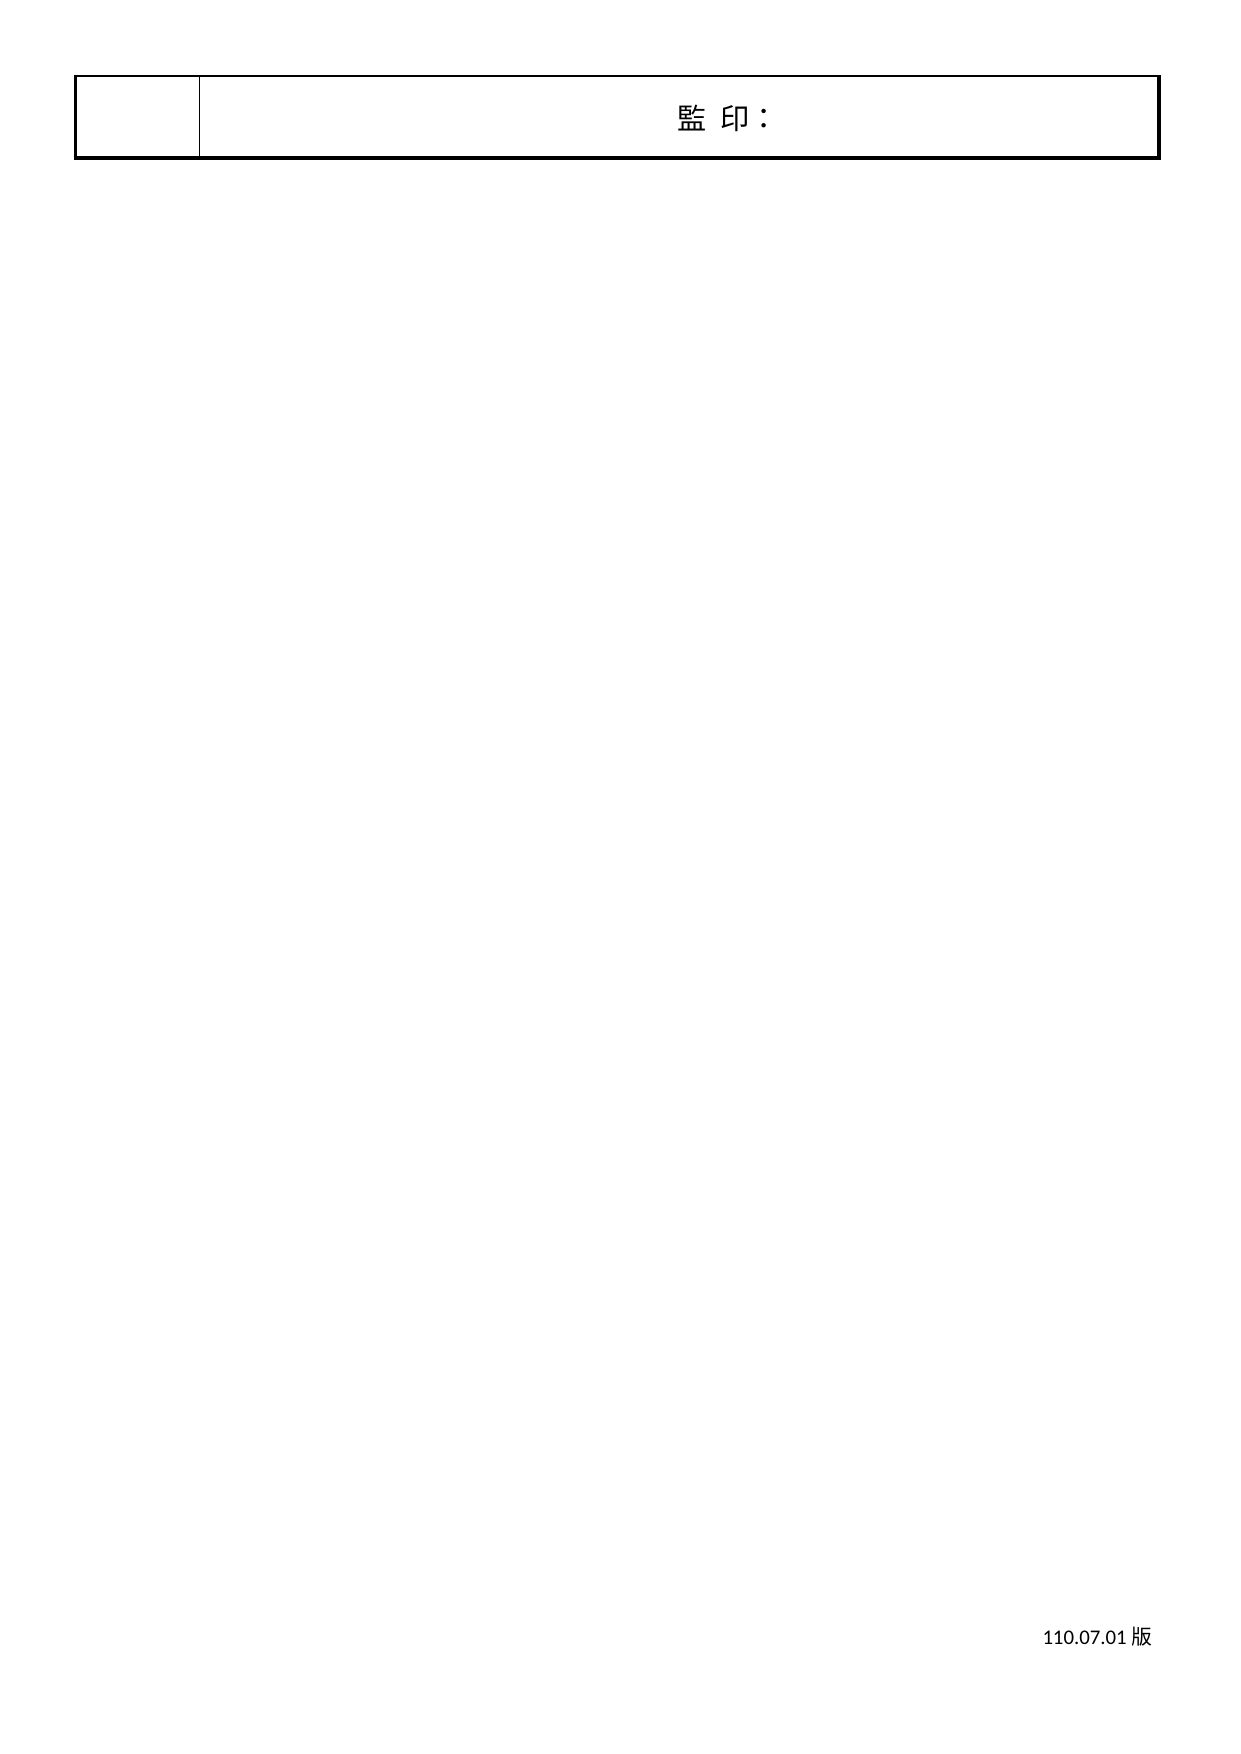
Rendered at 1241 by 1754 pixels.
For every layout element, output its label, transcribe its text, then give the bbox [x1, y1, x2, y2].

table_cell [77, 77, 199, 156]
table_cell 印信 次 □印信(合約專用) 次 職章 次 □職章(合約專用) 次 簽字章(大) 次 □簽字章(小) 次 英文簽字章 次 □私章 次 校對章 次 □騎縫章 次 □ 投標專用章( ) 次 □條戳 次 監 印： [200, 77, 1157, 156]
